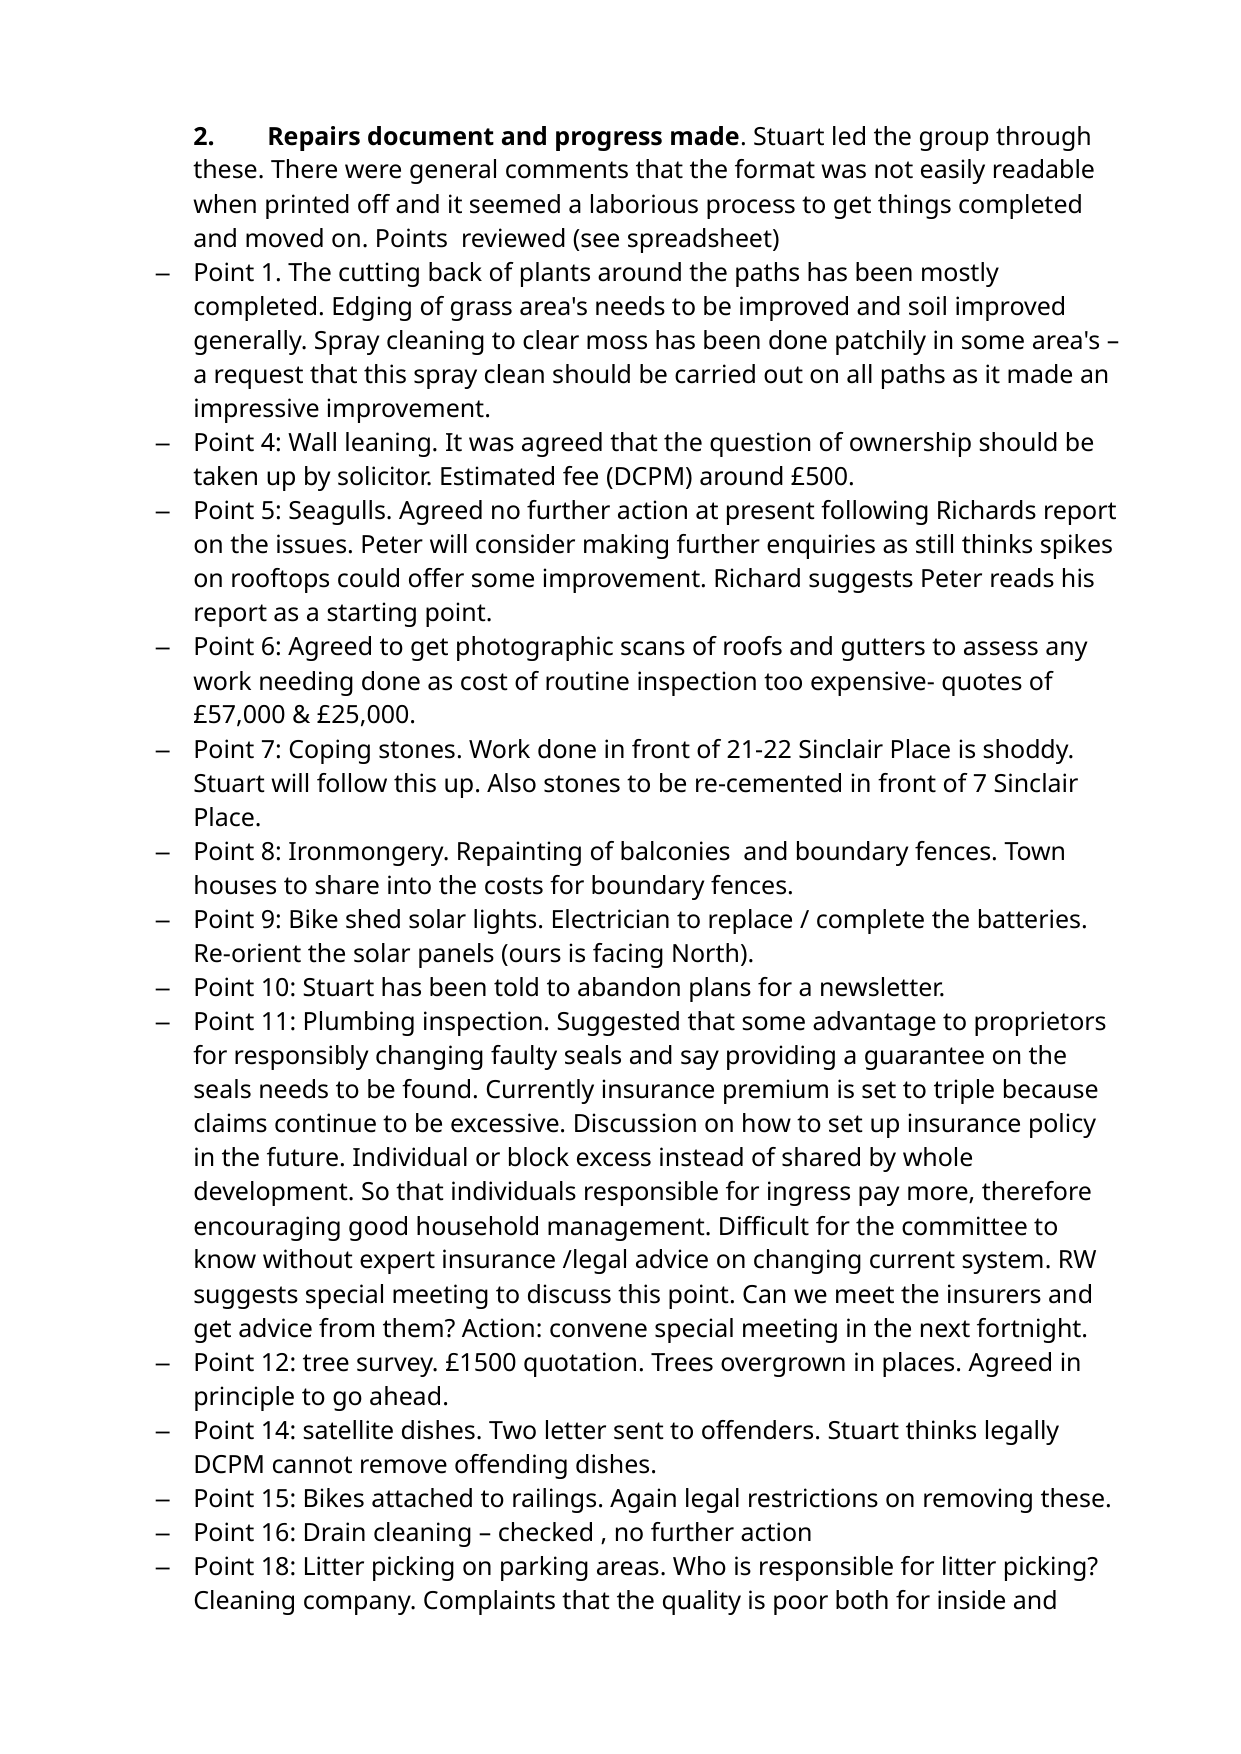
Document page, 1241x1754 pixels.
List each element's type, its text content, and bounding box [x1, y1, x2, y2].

list Point 6: Agreed to get photographic scans of roofs and gutters to assess any work needing done as cost of routine inspection too expensive- quotes of £57,000 & £25,000. [156, 629, 1122, 731]
list 2. Repairs document and progress made. Stuart led the group through these. There were general comments that the format was not easily readable when printed off and it seemed a laborious process to get things completed and moved on. Points reviewed (see spreadsheet) [156, 118, 1122, 254]
list Point 10: Stuart has been told to abandon plans for a newsletter. [156, 970, 1122, 1004]
list Point 8: Ironmongery. Repainting of balconies and boundary fences. Town houses to share into the costs for boundary fences. [156, 833, 1122, 902]
list Point 14: satellite dishes. Two letter sent to offenders. Stuart thinks legally DCPM cannot remove offending dishes. [156, 1412, 1122, 1481]
list Point 18: Litter picking on parking areas. Who is responsible for litter picking? Cleaning company. Complaints that the quality is poor both for inside and [156, 1549, 1122, 1617]
list Point 9: Bike shed solar lights. Electrician to replace / complete the batteries. Re-orient the solar panels (ours is facing North). [156, 902, 1122, 970]
list Point 12: tree survey. £1500 quotation. Trees overgrown in places. Agreed in principle to go ahead. [156, 1344, 1122, 1412]
list Point 7: Coping stones. Work done in front of 21-22 Sinclair Place is shoddy. Stuart will follow this up. Also stones to be re-cemented in front of 7 Sinclair Place. [156, 731, 1122, 833]
list Point 5: Seagulls. Agreed no further action at present following Richards report on the issues. Peter will consider making further enquiries as still thinks spikes on rooftops could offer some improvement. Richard suggests Peter reads his report as a starting point. [156, 493, 1122, 629]
list Point 16: Drain cleaning – checked , no further action [156, 1515, 1122, 1549]
list Point 1. The cutting back of plants around the paths has been mostly completed. Edging of grass area's needs to be improved and soil improved generally. Spray cleaning to clear moss has been done patchily in some area's – a request that this spray clean should be carried out on all paths as it made an impressive improvement. [156, 254, 1122, 425]
list Point 15: Bikes attached to railings. Again legal restrictions on removing these. [156, 1481, 1122, 1515]
list Point 11: Plumbing inspection. Suggested that some advantage to proprietors for responsibly changing faulty seals and say providing a guarantee on the seals needs to be found. Currently insurance premium is set to triple because claims continue to be excessive. Discussion on how to set up insurance policy in the future. Individual or block excess instead of shared by whole development. So that individuals responsible for ingress pay more, therefore encouraging good household management. Difficult for the committee to know without expert insurance /legal advice on changing current system. RW suggests special meeting to discuss this point. Can we meet the insurers and get advice from them? Action: convene special meeting in the next fortnight. [156, 1004, 1122, 1344]
list Point 4: Wall leaning. It was agreed that the question of ownership should be taken up by solicitor. Estimated fee (DCPM) around £500. [156, 425, 1122, 493]
